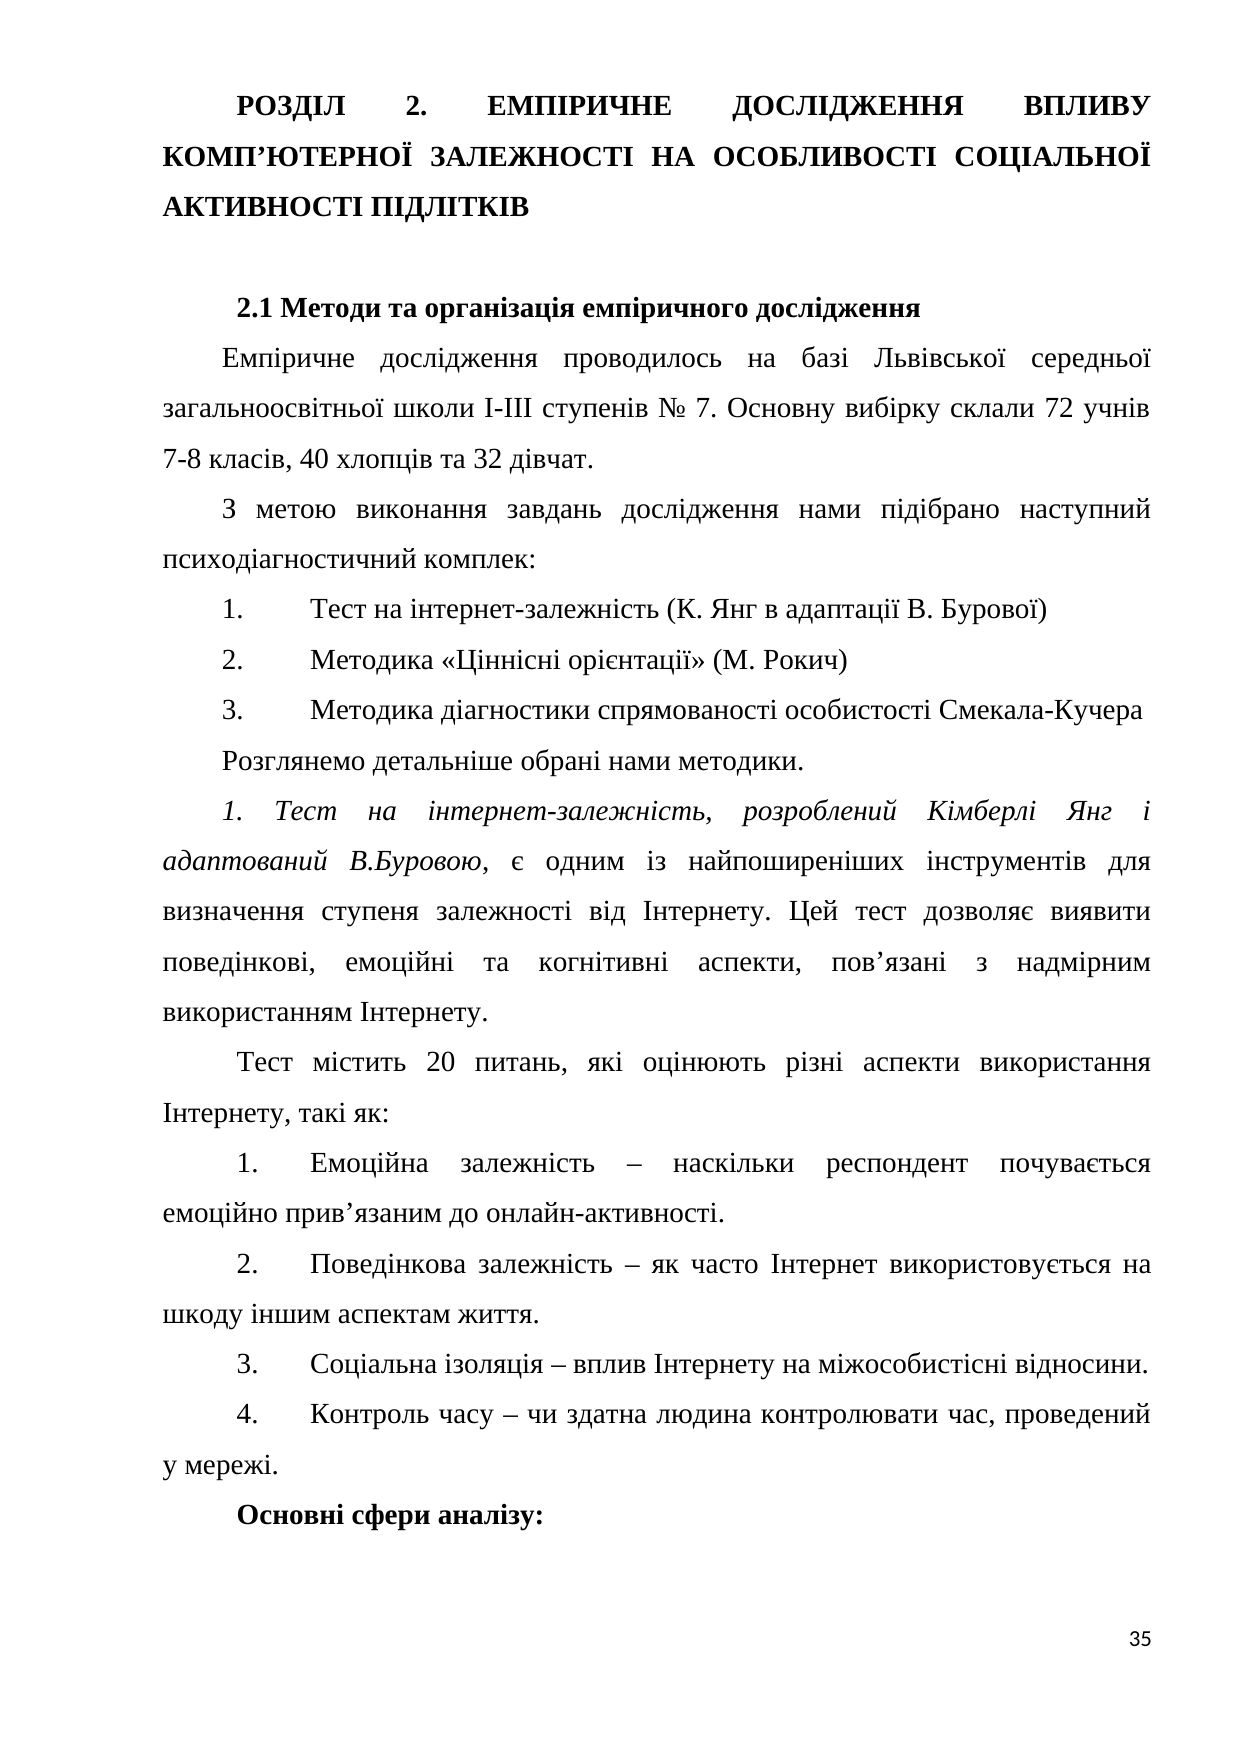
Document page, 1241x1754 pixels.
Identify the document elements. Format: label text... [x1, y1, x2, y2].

text Розглянемо детальніше обрані нами методики. [162, 743, 1152, 776]
list Емоційна залежність – наскільки респондент почувається емоційно прив’язаним до онлайн-активності. [162, 1145, 1152, 1229]
text З метою виконання завдань дослідження нами підібрано наступний психодіагностичний комплек: [162, 491, 1152, 575]
list Контроль часу – чи здатна людина контролювати час, проведений у мережі. [162, 1397, 1152, 1481]
text 2.1 Методи та організація емпіричного дослідження [162, 290, 1152, 323]
list Методика діагностики спрямованості особистості Смекала-Кучера [162, 692, 1152, 726]
list Соціальна ізоляція – вплив Інтернету на міжособистісні відносини. [162, 1346, 1152, 1380]
text Тест містить 20 питань, які оцінюють різні аспекти використання Інтернету, такі як: [162, 1044, 1152, 1128]
list Поведінкова залежність – як часто Інтернет використовується на шкоду іншим аспектам життя. [162, 1246, 1152, 1329]
list Тест на інтернет-залежність (К. Янг в адаптації В. Бурової) [162, 592, 1152, 625]
list Методика «Ціннісні орієнтації» (М. Рокич) [162, 642, 1152, 676]
text 1. Тест на інтернет-залежність, розроблений Кімберлі Янг і адаптований В.Буровою, є одним із найпоширеніших інструментів для визначення ступеня залежності від Інтернету. Цей тест дозволяє виявити поведінкові, емоційні та когнітивні аспекти, пов’язані з надмірним використанням Інтернету. [162, 793, 1152, 1028]
text Емпіричне дослідження проводилось на базі Львівської середньої загальноосвітньої школи І-ІІІ ступенів № 7. Основну вибірку склали 72 учнів 7-8 класів, 40 хлопців та 32 дівчат. [162, 340, 1152, 474]
subtitle Основні сфери аналізу: [162, 1497, 1152, 1531]
text РОЗДІЛ 2. ЕМПІРИЧНЕ ДОСЛІДЖЕННЯ ВПЛИВУ КОМП’ЮТЕРНОЇ ЗАЛЕЖНОСТІ НА ОСОБЛИВОСТІ СОЦІАЛЬНОЇ АКТИВНОСТІ ПІДЛІТКІВ [162, 88, 1152, 223]
